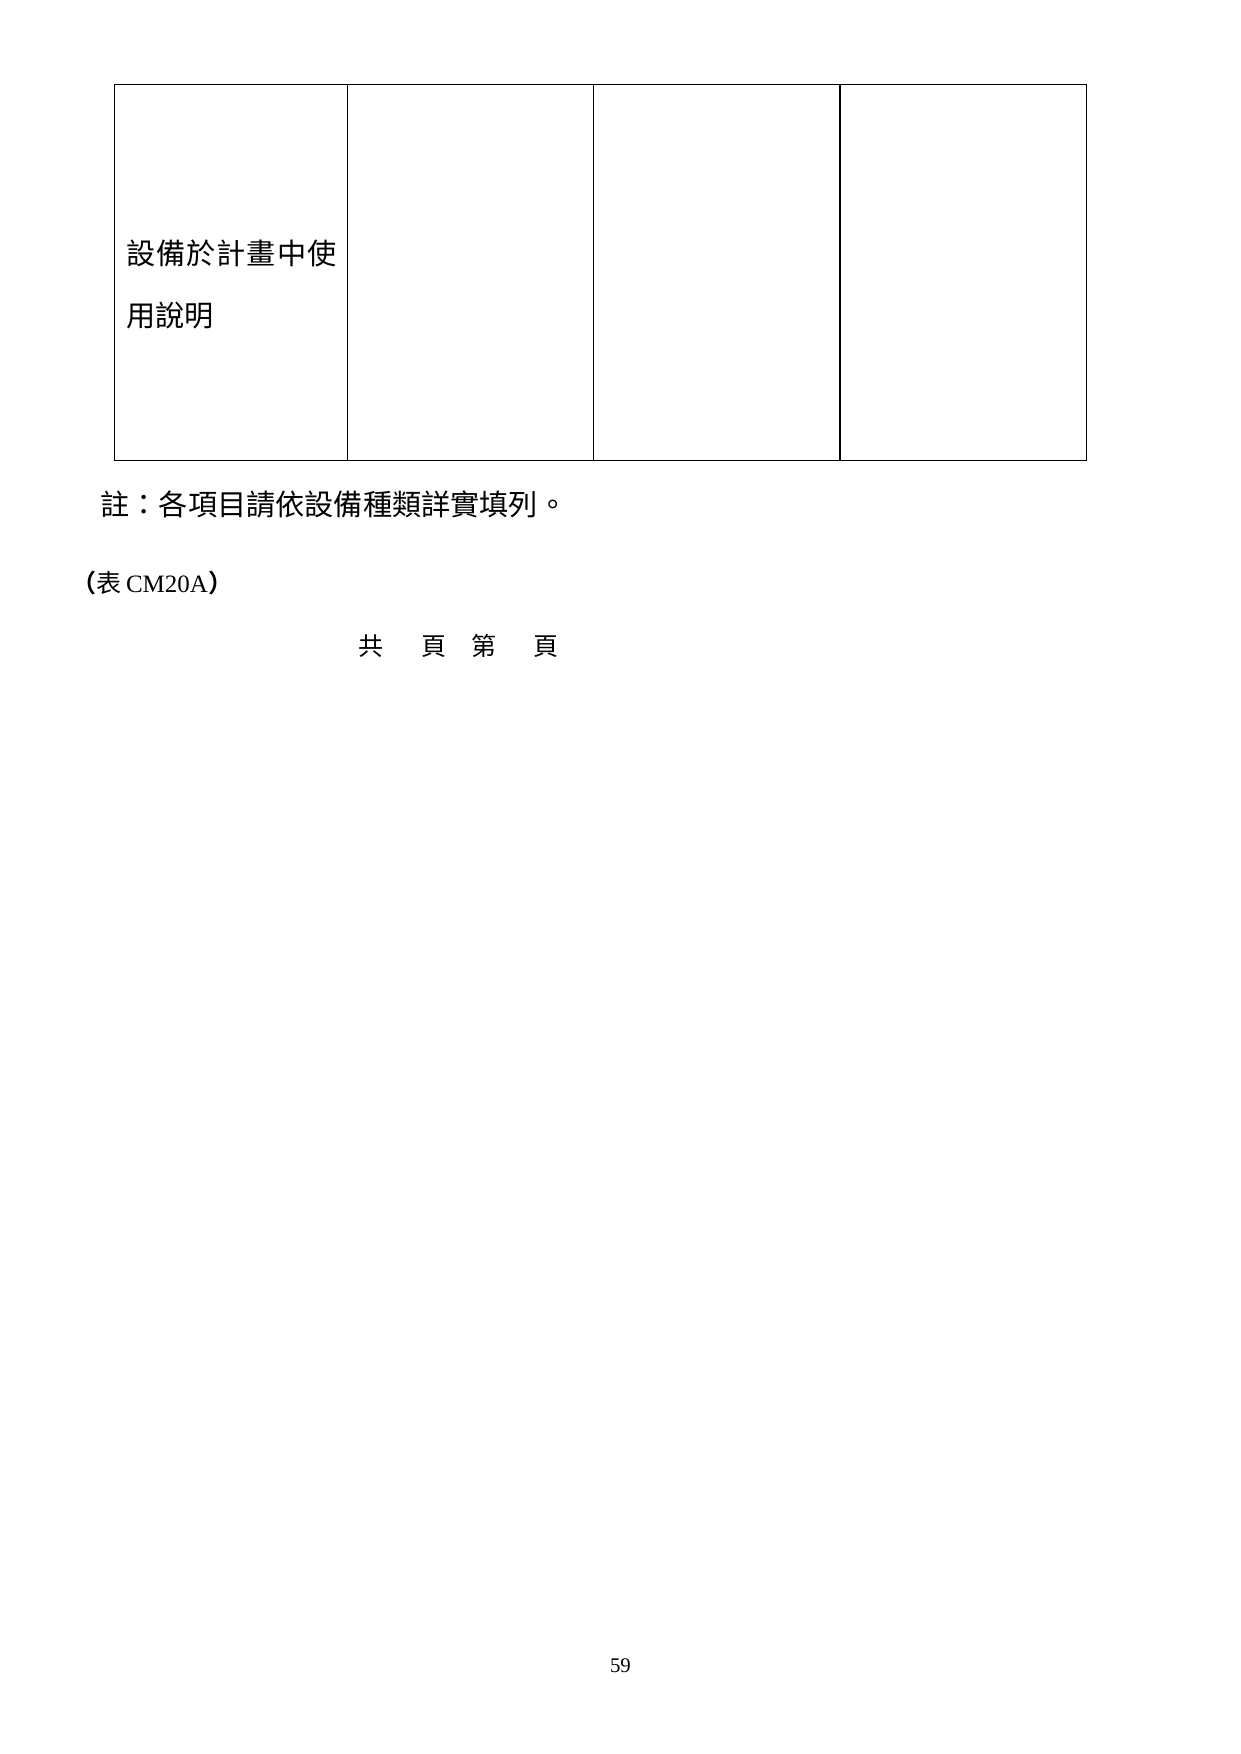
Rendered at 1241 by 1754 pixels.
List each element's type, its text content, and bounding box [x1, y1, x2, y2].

table_cell [841, 85, 1086, 460]
text （表CM20A） [71, 540, 1169, 602]
text 註：各項目請依設備種類詳實填列。 [100, 461, 1169, 523]
table_cell [594, 85, 839, 460]
table_cell 設備於計畫中使用說明 [115, 85, 347, 460]
table_cell [348, 85, 593, 460]
text 共 頁 第 頁 [71, 602, 1169, 665]
